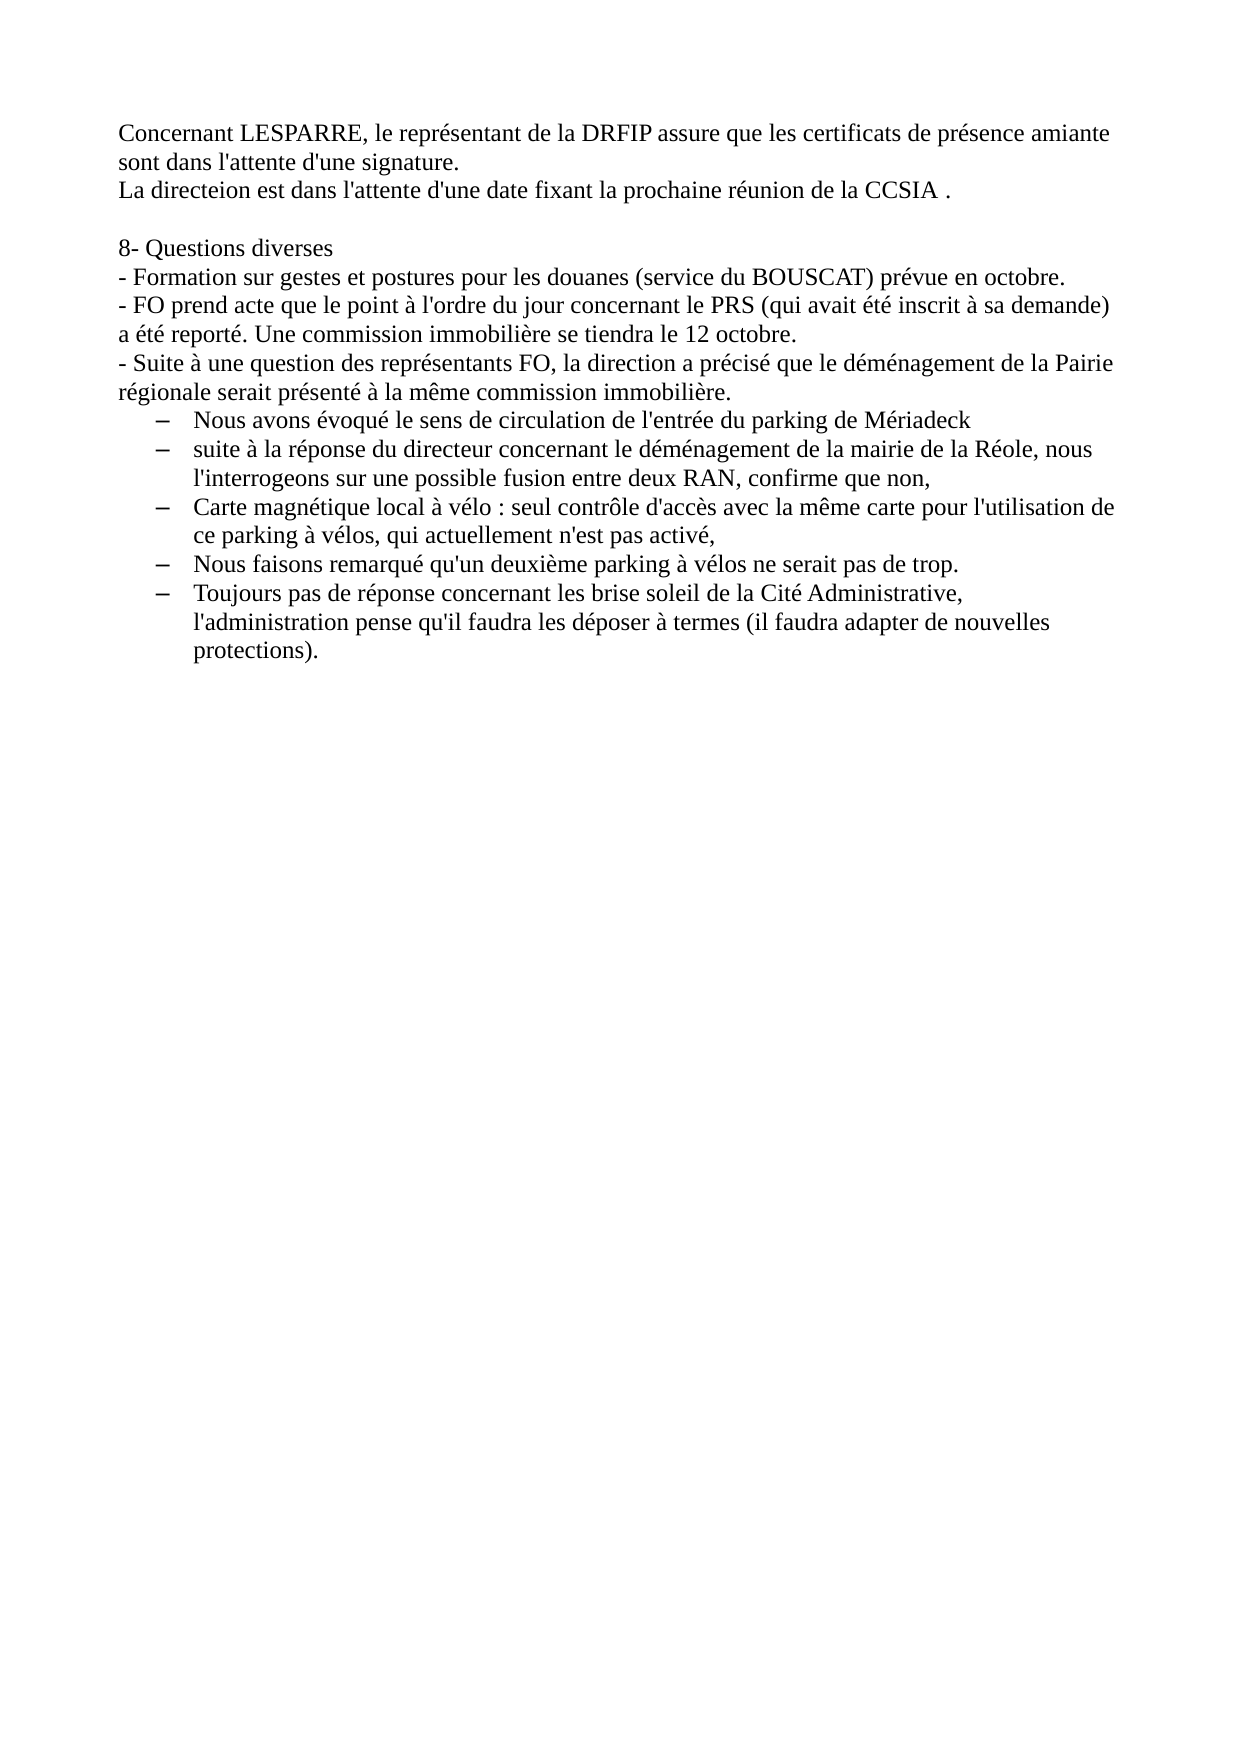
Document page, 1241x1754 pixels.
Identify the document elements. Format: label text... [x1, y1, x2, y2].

text Concernant LESPARRE, le représentant de la DRFIP assure que les certificats de présence amiante sont dans l'attente d'une signature. [118, 118, 1122, 176]
list Toujours pas de réponse concernant les brise soleil de la Cité Administrative, l'administration pense qu'il faudra les déposer à termes (il faudra adapter de nouvelles protections). [156, 578, 1122, 664]
text - FO prend acte que le point à l'ordre du jour concernant le PRS (qui avait été inscrit à sa demande) a été reporté. Une commission immobilière se tiendra le 12 octobre. [118, 291, 1122, 348]
text 8- Questions diverses [118, 233, 1122, 262]
list suite à la réponse du directeur concernant le déménagement de la mairie de la Réole, nous l'interrogeons sur une possible fusion entre deux RAN, confirme que non, [156, 434, 1122, 492]
list Carte magnétique local à vélo : seul contrôle d'accès avec la même carte pour l'utilisation de ce parking à vélos, qui actuellement n'est pas activé, [156, 492, 1122, 549]
list Nous faisons remarqué qu'un deuxième parking à vélos ne serait pas de trop. [156, 549, 1122, 578]
text La directeion est dans l'attente d'une date fixant la prochaine réunion de la CCSIA . [118, 176, 1122, 204]
text - Suite à une question des représentants FO, la direction a précisé que le déménagement de la Pairie régionale serait présenté à la même commission immobilière. [118, 348, 1122, 406]
list Nous avons évoqué le sens de circulation de l'entrée du parking de Mériadeck [156, 406, 1122, 434]
text - Formation sur gestes et postures pour les douanes (service du BOUSCAT) prévue en octobre. [118, 262, 1122, 291]
